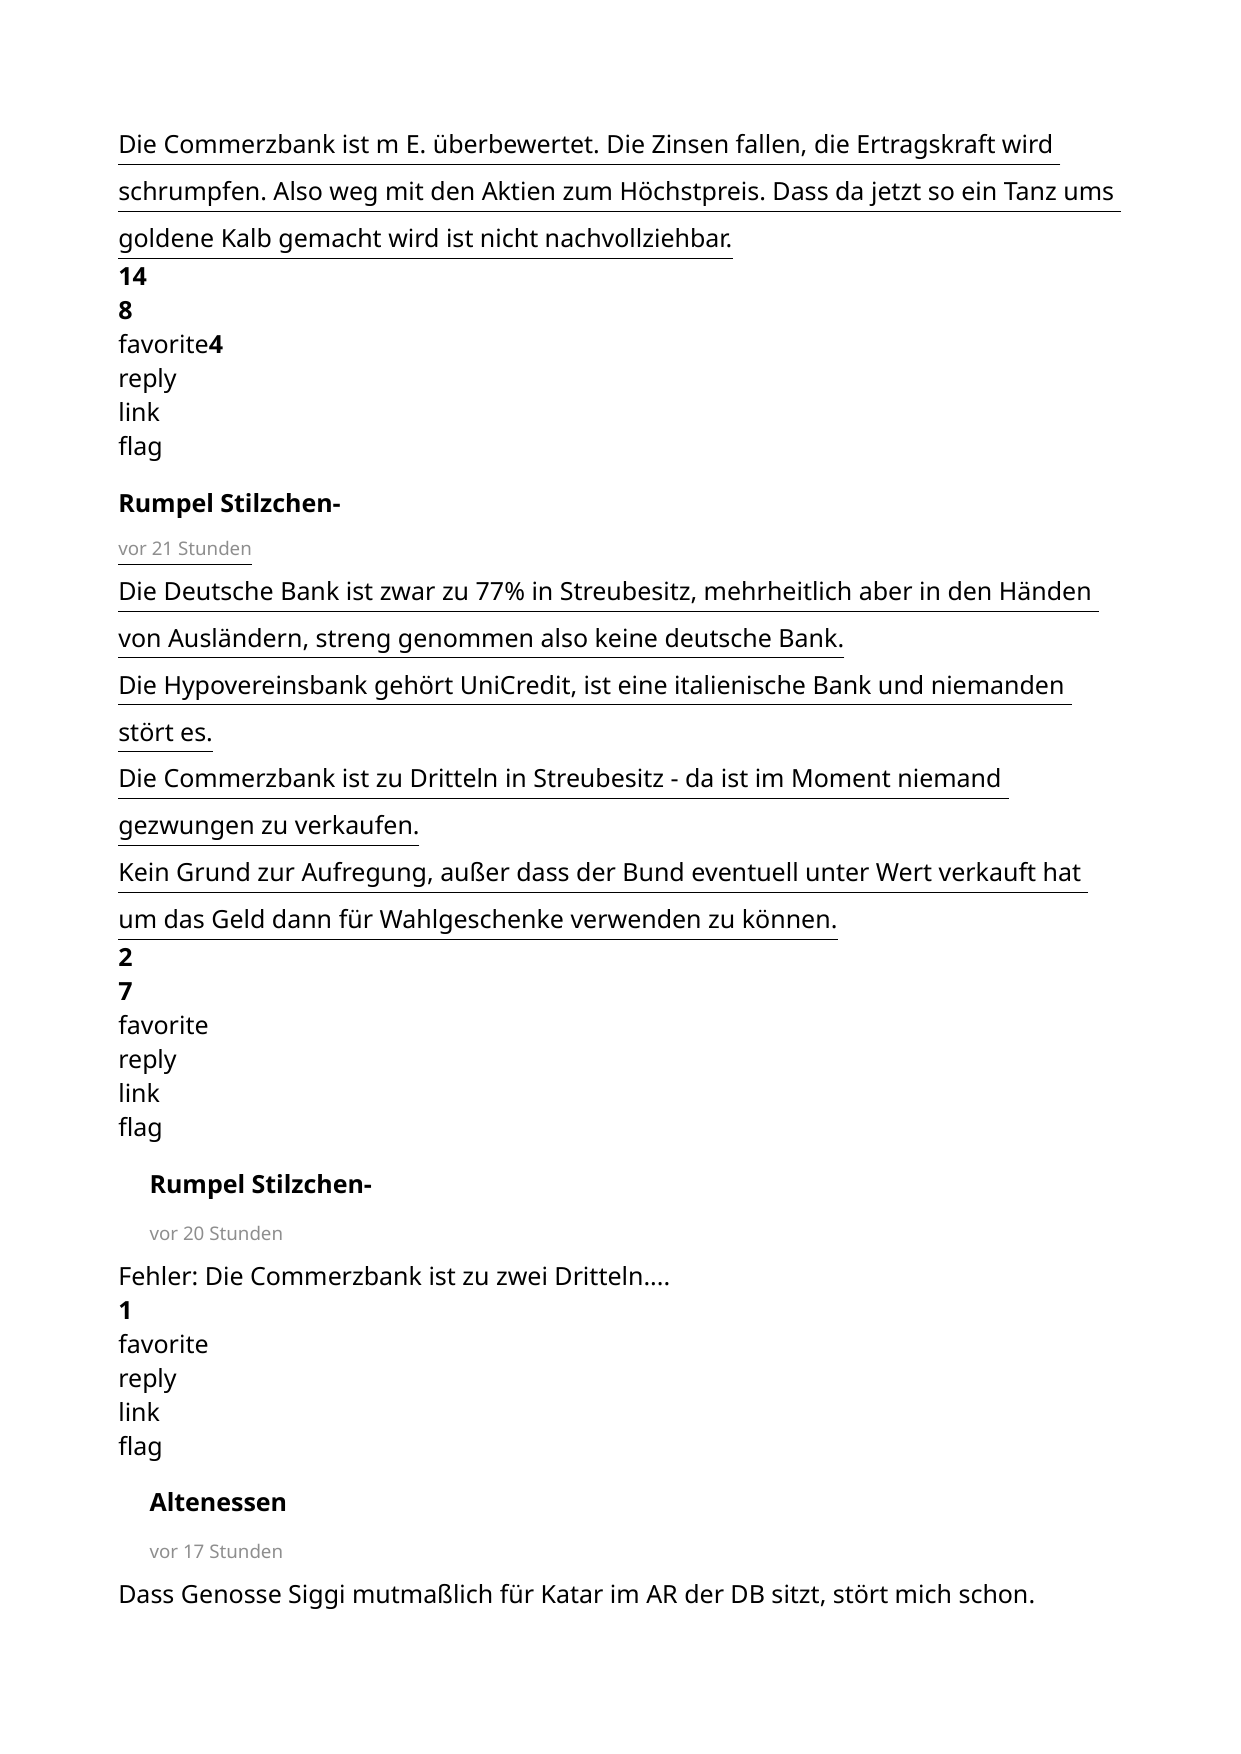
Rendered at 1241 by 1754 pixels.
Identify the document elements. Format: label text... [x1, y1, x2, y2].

text link [118, 1076, 1122, 1110]
text Rumpel Stilzchen- [149, 1160, 1114, 1200]
text Dass Genosse Siggi mutmaßlich für Katar im AR der DB sitzt, stört mich schon. [118, 1564, 1122, 1611]
text Die Deutsche Bank ist zwar zu 77% in Streubesitz, mehrheitlich aber in den Händen von Ausländern, streng genommen also keine deutsche Bank. Die Hypovereinsbank gehört UniCredit, ist eine italienische Bank und niemanden stört es. Die Commerzbank ist zu Dritteln in Streubesitz - da ist im Moment niemand gezwungen zu verkaufen. Kein Grund zur Aufregung, außer dass der Bund eventuell unter Wert verkauft hat um das Geld dann für Wahlgeschenke verwenden zu können. [118, 565, 1122, 940]
text Fehler: Die Commerzbank ist zu zwei Dritteln.... [118, 1246, 1122, 1292]
text reply [118, 1361, 1122, 1395]
text reply [118, 1042, 1122, 1076]
text 7 [118, 974, 1122, 1008]
text flag [118, 429, 1122, 463]
text Die Commerzbank ist m E. überbewertet. Die Zinsen fallen, die Ertragskraft wird schrumpfen. Also weg mit den Aktien zum Höchstpreis. Dass da jetzt so ein Tanz ums [118, 118, 1122, 211]
text Altenessen [149, 1478, 1114, 1519]
text 14 [118, 259, 1122, 293]
text 2 [118, 940, 1122, 974]
text goldene Kalb gemacht wird ist nicht nachvollziehbar. [118, 212, 1122, 259]
text link [118, 1395, 1122, 1429]
text reply [118, 361, 1122, 395]
text 1 [118, 1292, 1122, 1327]
text vor 17 Stunden [149, 1535, 1122, 1564]
text link [118, 395, 1122, 429]
text favorite [118, 1008, 1122, 1042]
text vor 21 Stunden [118, 535, 1122, 565]
text 8 [118, 293, 1122, 327]
text favorite4 [118, 327, 1122, 361]
text vor 20 Stunden [149, 1216, 1122, 1246]
text flag [118, 1429, 1122, 1463]
text Rumpel Stilzchen- [118, 479, 1114, 519]
text flag [118, 1110, 1122, 1144]
text favorite [118, 1327, 1122, 1361]
